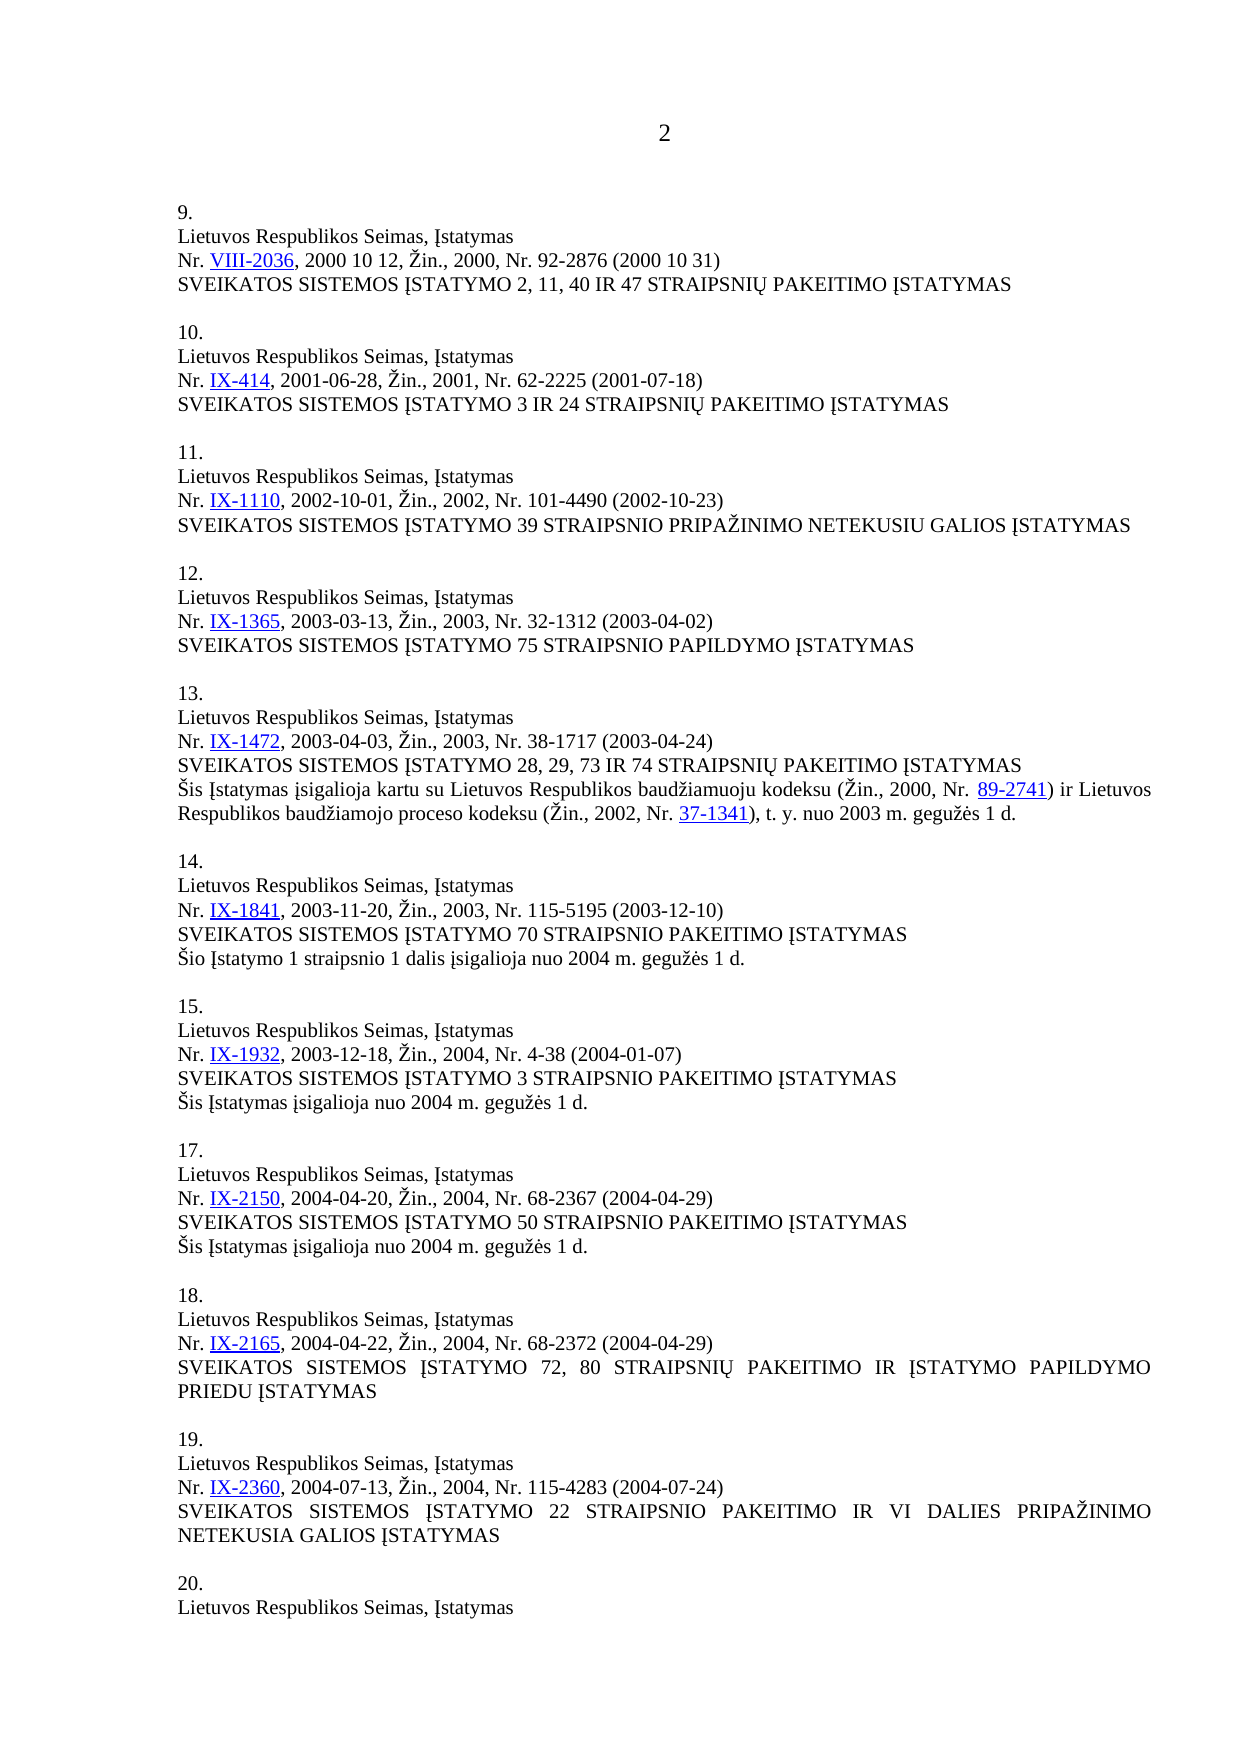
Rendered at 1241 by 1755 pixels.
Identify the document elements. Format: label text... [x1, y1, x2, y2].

text Lietuvos Respublikos Seimas, Įstatymas [177, 1307, 1152, 1331]
text SVEIKATOS SISTEMOS ĮSTATYMO 75 STRAIPSNIO PAPILDYMO ĮSTATYMAS [177, 633, 1152, 657]
text SVEIKATOS SISTEMOS ĮSTATYMO 39 STRAIPSNIO PRIPAŽINIMO NETEKUSIU GALIOS ĮSTATYMAS [177, 512, 1152, 537]
text 20. [177, 1571, 1152, 1595]
text Lietuvos Respublikos Seimas, Įstatymas [177, 1162, 1152, 1186]
text SVEIKATOS SISTEMOS ĮSTATYMO 70 STRAIPSNIO PAKEITIMO ĮSTATYMAS [177, 922, 1152, 946]
text Šis Įstatymas įsigalioja nuo 2004 m. gegužės 1 d. [177, 1234, 1152, 1258]
text Lietuvos Respublikos Seimas, Įstatymas [177, 585, 1152, 609]
text Lietuvos Respublikos Seimas, Įstatymas [177, 224, 1152, 248]
text 14. [177, 849, 1152, 873]
text 9. [177, 200, 1152, 224]
text SVEIKATOS SISTEMOS ĮSTATYMO 3 IR 24 STRAIPSNIŲ PAKEITIMO ĮSTATYMAS [177, 392, 1152, 416]
text Lietuvos Respublikos Seimas, Įstatymas [177, 1595, 1152, 1619]
text Nr. IX-2150, 2004-04-20, Žin., 2004, Nr. 68-2367 (2004-04-29) [177, 1186, 1152, 1210]
text Lietuvos Respublikos Seimas, Įstatymas [177, 1018, 1152, 1042]
text Nr. IX-1841, 2003-11-20, Žin., 2003, Nr. 115-5195 (2003-12-10) [177, 897, 1152, 922]
text 11. [177, 440, 1152, 464]
text SVEIKATOS SISTEMOS ĮSTATYMO 72, 80 STRAIPSNIŲ PAKEITIMO IR ĮSTATYMO PAPILDYMO PRIEDU ĮSTATYMAS [177, 1355, 1152, 1403]
text SVEIKATOS SISTEMOS ĮSTATYMO 50 STRAIPSNIO PAKEITIMO ĮSTATYMAS [177, 1210, 1152, 1234]
text Nr. IX-2165, 2004-04-22, Žin., 2004, Nr. 68-2372 (2004-04-29) [177, 1331, 1152, 1355]
text Nr. IX-414, 2001-06-28, Žin., 2001, Nr. 62-2225 (2001-07-18) [177, 368, 1152, 392]
text Šis Įstatymas įsigalioja nuo 2004 m. gegužės 1 d. [177, 1090, 1152, 1114]
text Lietuvos Respublikos Seimas, Įstatymas [177, 705, 1152, 729]
text 18. [177, 1282, 1152, 1307]
text 17. [177, 1138, 1152, 1162]
text 12. [177, 561, 1152, 585]
text Nr. IX-2360, 2004-07-13, Žin., 2004, Nr. 115-4283 (2004-07-24) [177, 1475, 1152, 1499]
text SVEIKATOS SISTEMOS ĮSTATYMO 28, 29, 73 IR 74 STRAIPSNIŲ PAKEITIMO ĮSTATYMAS [177, 753, 1152, 777]
text Šis Įstatymas įsigalioja kartu su Lietuvos Respublikos baudžiamuoju kodeksu (Žin., 2000, Nr. 89-2741) ir Lietuvos Respublikos baudžiamojo proceso kodeksu (Žin., 2002, Nr. 37-1341), t. y. nuo 2003 m. gegužės 1 d. [177, 777, 1152, 825]
text SVEIKATOS SISTEMOS ĮSTATYMO 22 STRAIPSNIO PAKEITIMO IR VI DALIES PRIPAŽINIMO NETEKUSIA GALIOS ĮSTATYMAS [177, 1499, 1152, 1547]
text 13. [177, 681, 1152, 705]
text Lietuvos Respublikos Seimas, Įstatymas [177, 344, 1152, 368]
text Nr. IX-1110, 2002-10-01, Žin., 2002, Nr. 101-4490 (2002-10-23) [177, 488, 1152, 512]
text Nr. VIII-2036, 2000 10 12, Žin., 2000, Nr. 92-2876 (2000 10 31) [177, 248, 1152, 272]
text Nr. IX-1932, 2003-12-18, Žin., 2004, Nr. 4-38 (2004-01-07) [177, 1042, 1152, 1066]
text 10. [177, 320, 1152, 344]
text 15. [177, 994, 1152, 1018]
text Nr. IX-1472, 2003-04-03, Žin., 2003, Nr. 38-1717 (2003-04-24) [177, 729, 1152, 753]
text Lietuvos Respublikos Seimas, Įstatymas [177, 1451, 1152, 1475]
text 19. [177, 1427, 1152, 1451]
text SVEIKATOS SISTEMOS ĮSTATYMO 2, 11, 40 IR 47 STRAIPSNIŲ PAKEITIMO ĮSTATYMAS [177, 272, 1152, 296]
text Lietuvos Respublikos Seimas, Įstatymas [177, 464, 1152, 488]
text Šio Įstatymo 1 straipsnio 1 dalis įsigalioja nuo 2004 m. gegužės 1 d. [177, 946, 1152, 970]
text Lietuvos Respublikos Seimas, Įstatymas [177, 873, 1152, 897]
text SVEIKATOS SISTEMOS ĮSTATYMO 3 STRAIPSNIO PAKEITIMO ĮSTATYMAS [177, 1066, 1152, 1090]
text Nr. IX-1365, 2003-03-13, Žin., 2003, Nr. 32-1312 (2003-04-02) [177, 609, 1152, 633]
